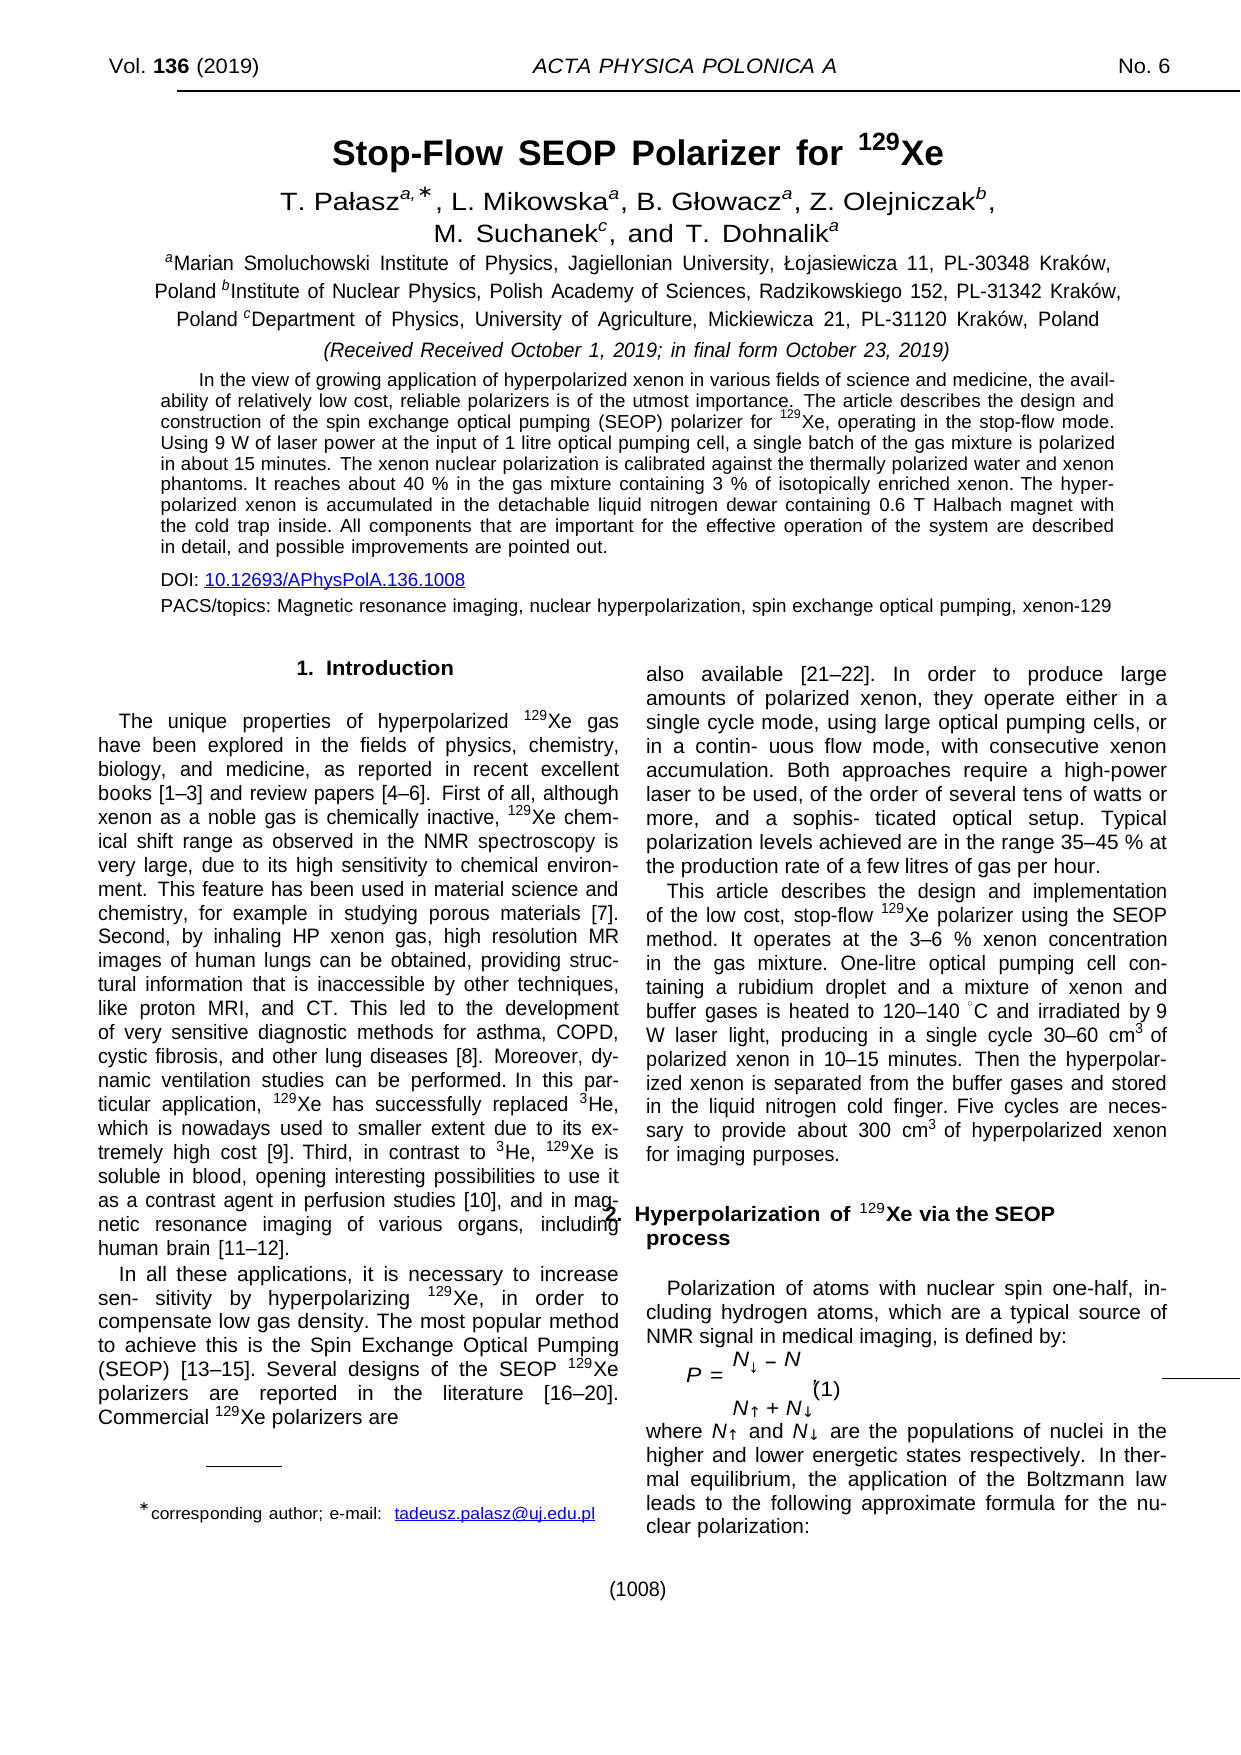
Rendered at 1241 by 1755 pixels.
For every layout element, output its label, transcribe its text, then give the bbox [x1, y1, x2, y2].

text M. Suchanekc, and T. Dohnalika [98, 216, 1177, 248]
text Stop-Flow SEOP Polarizer for 129Xe [98, 127, 1178, 173]
text N N [732, 1350, 1178, 1371]
text Vol. 136 (2019) ACTA PHYSICA POLONICA A No. 6 [108, 54, 1178, 78]
text In the view of growing application of hyperpolarized xenon in various fields of science and medicine, the avail- ability of relatively low cost, reliable polarizers is of the utmost importance. The article describes the design and construction of the spin exchange optical pumping (SEOP) polarizer for 129Xe, operating in the stop-flow mode. Using 9 W of laser power at the input of 1 litre optical pumping cell, a single batch of the gas mixture is polarized in about 15 minutes. The xenon nuclear polarization is calibrated against the thermally polarized water and xenon phantoms. It reaches about 40 % in the gas mixture containing 3 % of isotopically enriched xenon. The hyper- polarized xenon is accumulated in the detachable liquid nitrogen dewar containing 0.6 T Halbach magnet with the cold trap inside. All components that are important for the effective operation of the system are described in detail, and possible improvements are pointed out. [160, 370, 1115, 557]
text The unique properties of hyperpolarized 129Xe gas have been explored in the fields of physics, chemistry, biology, and medicine, as reported in recent excellent books [1–3] and review papers [4–6]. First of all, although xenon as a noble gas is chemically inactive, 129Xe chem- ical shift range as observed in the NMR spectroscopy is very large, due to its high sensitivity to chemical environ- ment. This feature has been used in material science and chemistry, for example in studying porous materials [7]. Second, by inhaling HP xenon gas, high resolution MR images of human lungs can be obtained, providing struc- tural information that is inaccessible by other techniques, like proton MRI, and CT. This led to the development of very sensitive diagnostic methods for asthma, COPD, cystic fibrosis, and other lung diseases [8]. Moreover, dy- namic ventilation studies can be performed. In this par- ticular application, 129Xe has successfully replaced 3He, which is nowadays used to smaller extent due to its ex- tremely high cost [9]. Third, in contrast to 3He, 129Xe is soluble in blood, opening interesting possibilities to use it as a contrast agent in perfusion studies [10], and in mag- netic resonance imaging of various organs, including human brain [11–12]. [98, 709, 619, 1260]
text where N↑ and N↓ are the populations of nuclei in the higher and lower energetic states respectively. In ther- mal equilibrium, the application of the Boltzmann law leads to the following approximate formula for the nu- clear polarization: [646, 1419, 1167, 1539]
list Hyperpolarization of 129Xe via the SEOP process [632, 1203, 1066, 1251]
text also available [21–22]. In order to produce large amounts of polarized xenon, they operate either in a single cycle mode, using large optical pumping cells, or in a contin- uous flow mode, with consecutive xenon accumulation. Both approaches require a high-power laser to be used, of the order of several tens of watts or more, and a sophis- ticated optical setup. Typical polarization levels achieved are in the range 35–45 % at the production rate of a few litres of gas per hour. [646, 662, 1167, 878]
text DOI: 10.12693/APhysPolA.136.1008 [160, 568, 1178, 590]
text P = , (1) [686, 1371, 1178, 1399]
text ↓ − ↑ [749, 1361, 809, 1381]
text PACS/topics: Magnetic resonance imaging, nuclear hyperpolarization, spin exchange optical pumping, xenon-129 [98, 595, 1174, 617]
text This article describes the design and implementation of the low cost, stop-flow 129Xe polarizer using the SEOP method. It operates at the 3–6 % xenon concentration in the gas mixture. One-litre optical pumping cell con- taining a rubidium droplet and a mixture of xenon and buffer gases is heated to 120–140 ◦C and irradiated by 9 W laser light, producing in a single cycle 30–60 cm3 of polarized xenon in 10–15 minutes. Then the hyperpolar- ized xenon is separated from the buffer gases and stored in the liquid nitrogen cold finger. Five cycles are neces- sary to provide about 300 cm3 of hyperpolarized xenon for imaging purposes. [646, 879, 1167, 1167]
text T. Pałasza,∗, L. Mikowskaa, B. Głowacza, Z. Olejniczakb, [98, 179, 1178, 215]
text ∗corresponding author; e-mail: tadeusz.palasz@uj.edu.pl [114, 1497, 619, 1523]
text In all these applications, it is necessary to increase sen- sitivity by hyperpolarizing 129Xe, in order to compensate low gas density. The most popular method to achieve this is the Spin Exchange Optical Pumping (SEOP) [13–15]. Several designs of the SEOP 129Xe polarizers are reported in the literature [16–20]. Commercial 129Xe polarizers are [98, 1262, 619, 1429]
text N↑ + N↓ [732, 1399, 1178, 1419]
text (1008) [98, 1577, 1178, 1601]
text Polarization of atoms with nuclear spin one-half, in- cluding hydrogen atoms, which are a typical source of NMR signal in medical imaging, is defined by: [646, 1276, 1167, 1348]
list Introduction [98, 656, 619, 680]
text (Received Received October 1, 2019; in final form October 23, 2019) [98, 338, 1177, 362]
text aMarian Smoluchowski Institute of Physics, Jagiellonian University, Łojasiewicza 11, PL-30348 Kraków, Poland bInstitute of Nuclear Physics, Polish Academy of Sciences, Radzikowskiego 152, PL-31342 Kraków, Poland cDepartment of Physics, University of Agriculture, Mickiewicza 21, PL-31120 Kraków, Poland [130, 248, 1145, 331]
